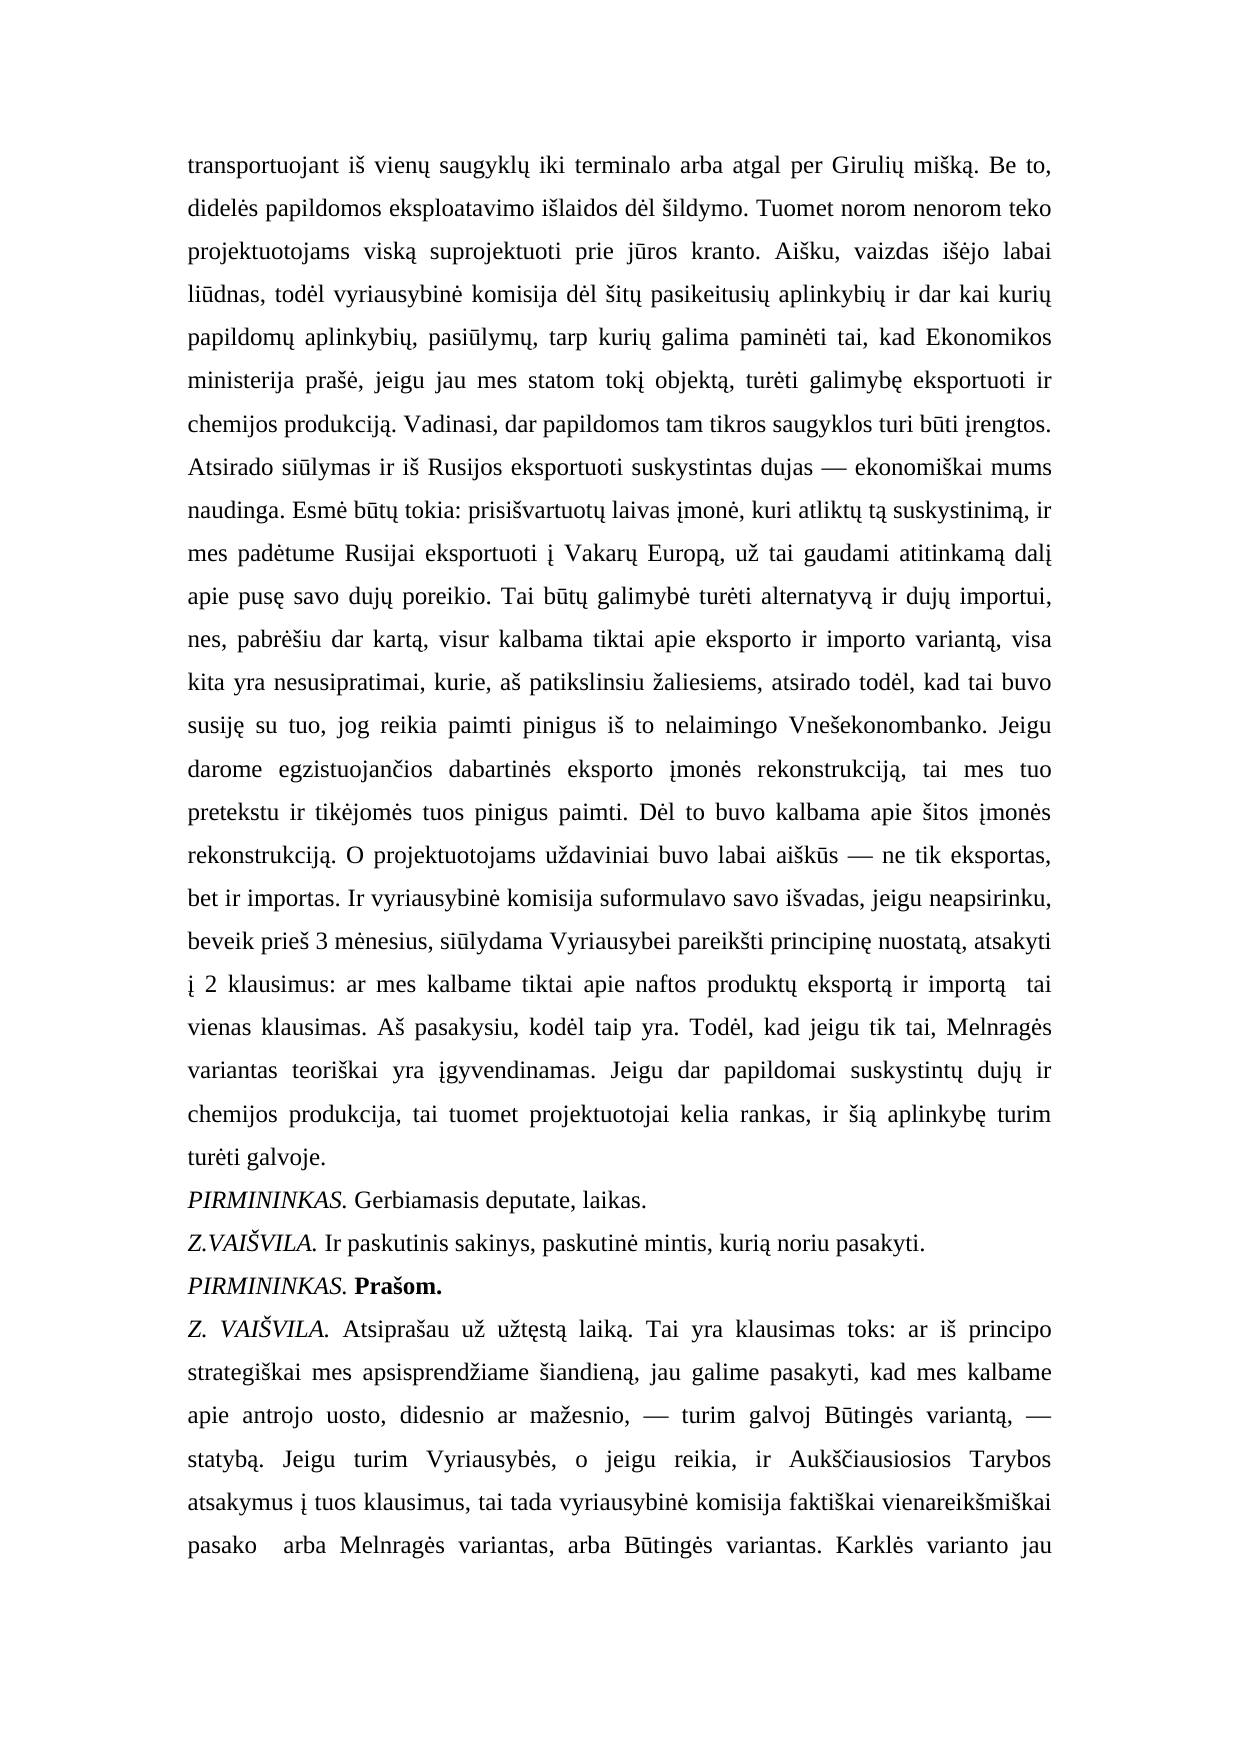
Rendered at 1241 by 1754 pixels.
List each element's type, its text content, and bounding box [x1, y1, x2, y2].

text PIRMININKAS. Prašom. [187, 1271, 1053, 1300]
text transportuojant iš vienų saugyklų iki terminalo arba atgal per Girulių mišką. Be to, didelės papildomos eksploatavimo išlaidos dėl šildymo. Tuomet norom nenorom teko projektuotojams viską suprojektuoti prie jūros kranto. Aišku, vaizdas išėjo labai liūdnas, todėl vyriausybinė komisija dėl šitų pasikeitusių aplinkybių ir dar kai kurių papildomų aplinkybių, pasiūlymų, tarp kurių galima paminėti tai, kad Ekonomikos ministerija prašė, jeigu jau mes statom tokį objektą, turėti galimybę eksportuoti ir chemijos produkciją. Vadinasi, dar papildomos tam tikros saugyklos turi būti įrengtos. Atsirado siūlymas ir iš Rusijos eksportuoti suskystintas dujas — ekonomiškai mums naudinga. Esmė būtų tokia: prisišvartuotų laivas įmonė, kuri atliktų tą suskystinimą, ir mes padėtume Rusijai eksportuoti į Vakarų Europą, už tai gaudami atitinkamą dalį apie pusę savo dujų poreikio. Tai būtų galimybė turėti alternatyvą ir dujų importui, nes, pabrėšiu dar kartą, visur kalbama tiktai apie eksporto ir importo variantą, visa kita yra nesusipratimai, kurie, aš patikslinsiu žaliesiems, atsirado todėl, kad tai buvo susiję su tuo, jog reikia paimti pinigus iš to nelaimingo Vnešekonombanko. Jeigu darome egzistuojančios dabartinės eksporto įmonės rekonstrukciją, tai mes tuo pretekstu ir tikėjomės tuos pinigus paimti. Dėl to buvo kalbama apie šitos įmonės rekonstrukciją. O projektuotojams uždaviniai buvo labai aiškūs — ne tik eksportas, bet ir importas. Ir vyriausybinė komisija suformulavo savo išvadas, jeigu neapsirinku, beveik prieš 3 mėnesius, siūlydama Vyriausybei pareikšti principinę nuostatą, atsakyti į 2 klausimus: ar mes kalbame tiktai apie naftos produktų eksportą ir importą tai vienas klausimas. Aš pasakysiu, kodėl taip yra. Todėl, kad jeigu tik tai, Melnragės variantas teoriškai yra įgyvendinamas. Jeigu dar papildomai suskystintų dujų ir chemijos produkcija, tai tuomet projektuotojai kelia rankas, ir šią aplinkybę turim turėti galvoje. [187, 150, 1053, 1171]
text PIRMININKAS. Gerbiamasis deputate, laikas. [187, 1185, 1053, 1214]
text Z. VAIŠVILA. Atsiprašau už užtęstą laiką. Tai yra klausimas toks: ar iš principo strategiškai mes apsisprendžiame šiandieną, jau galime pasakyti, kad mes kalbame apie antrojo uosto, didesnio ar mažesnio, — turim galvoj Būtingės variantą, — statybą. Jeigu turim Vyriausybės, o jeigu reikia, ir Aukščiausiosios Tarybos atsakymus į tuos klausimus, tai tada vyriausybinė komisija faktiškai vienareikšmiškai pasako arba Melnragės variantas, arba Būtingės variantas. Karklės varianto jau [187, 1314, 1053, 1559]
text Z.VAIŠVILA. Ir paskutinis sakinys, paskutinė mintis, kurią noriu pasakyti. [187, 1228, 1053, 1257]
